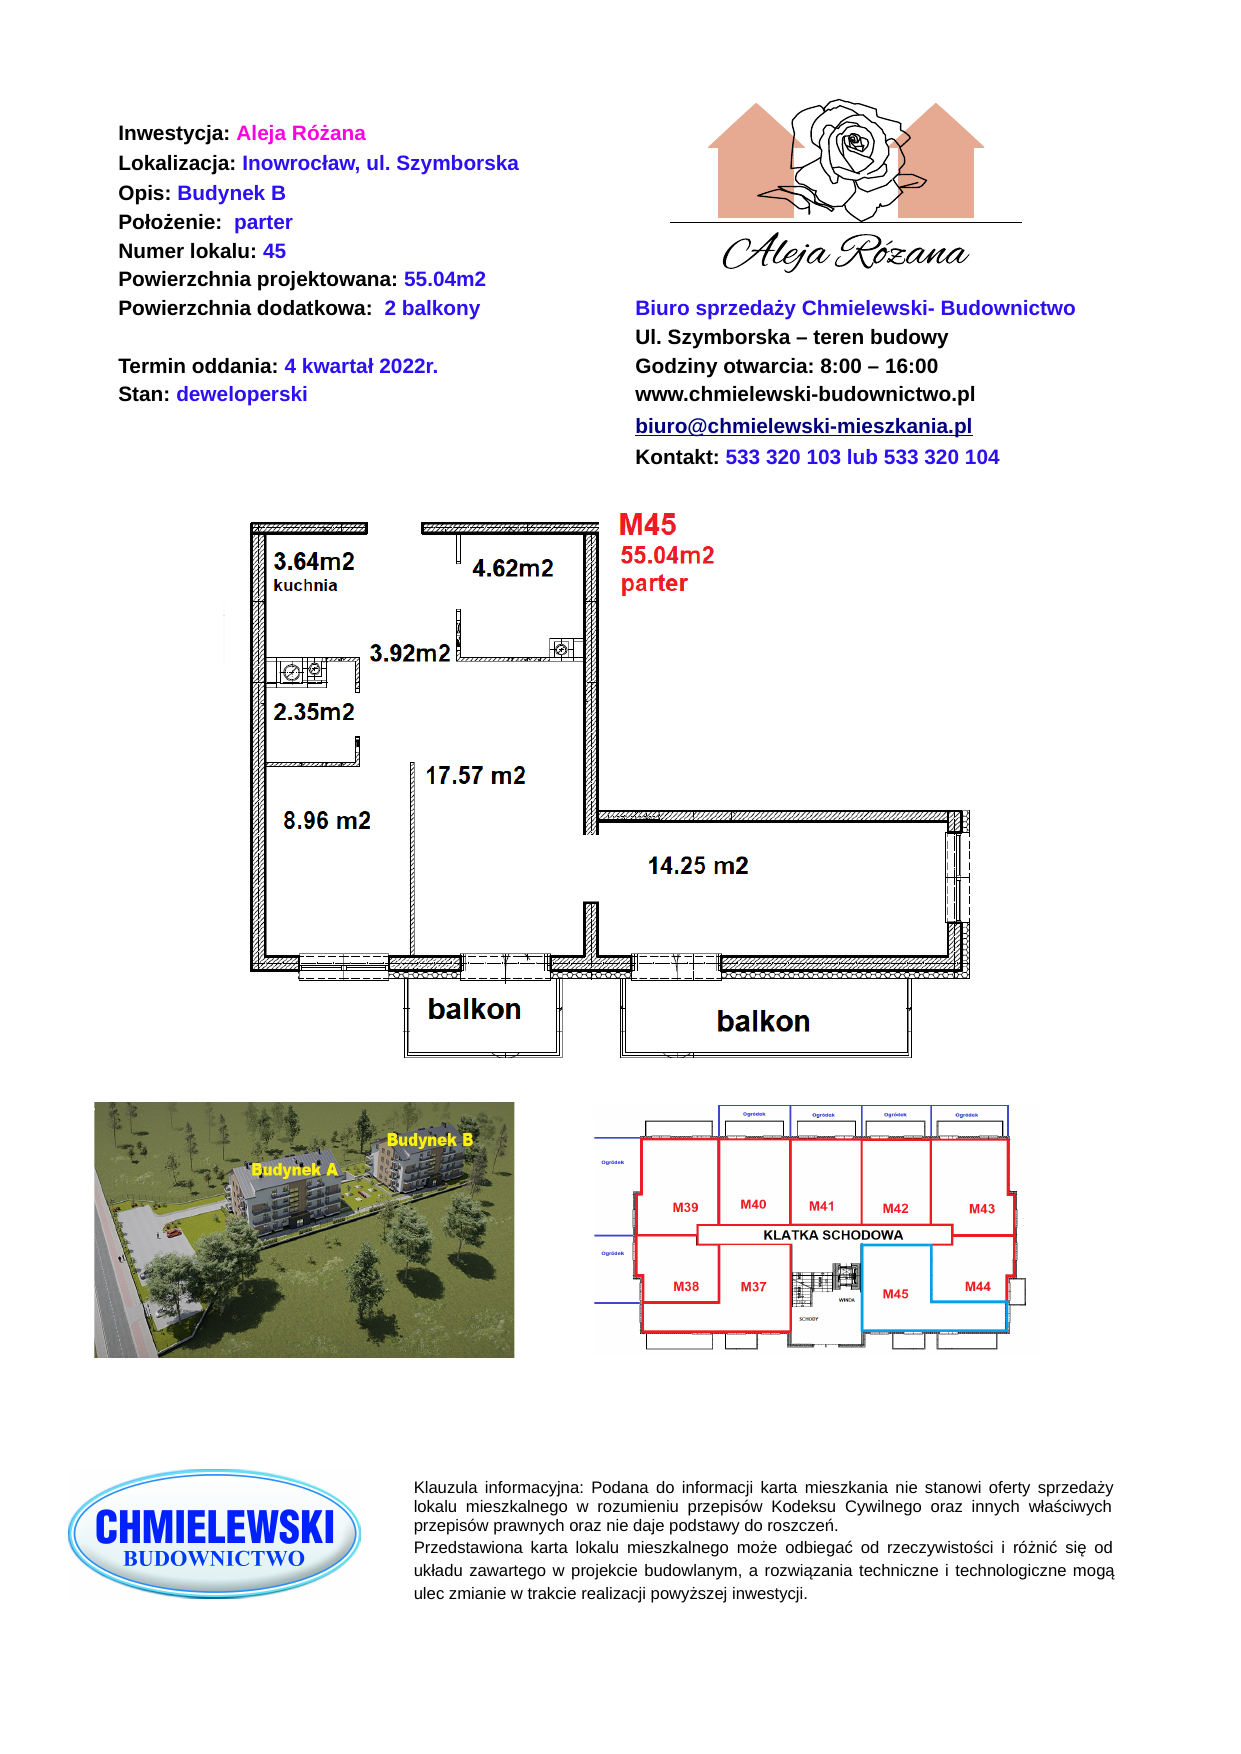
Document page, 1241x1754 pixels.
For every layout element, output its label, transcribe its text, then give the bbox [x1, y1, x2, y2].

picture [68, 1469, 361, 1599]
text Klauzula informacyjna: Podana do informacji karta mieszkania nie stanowi oferty sprzedaży lokalu mieszkalnego w rozumieniu przepisów Kodeksu Cywilnego oraz innych właściwych przepisów prawnych oraz nie daje podstawy do roszczeń. [361, 1478, 1122, 1535]
picture [94, 1102, 515, 1358]
subtitle [1022, 151, 1122, 175]
text Ul. Szymborska – teren budowy [118, 325, 1122, 349]
text biuro@chmielewski-mieszkania.pl [118, 414, 1122, 438]
text [1022, 238, 1122, 262]
picture [222, 505, 1018, 1084]
text Termin oddania: 4 kwartał 2022r. Godziny otwarcia: 8:00 – 16:00 [118, 353, 1122, 377]
subtitle Lokalizacja: Inowrocław, ul. Szymborska [118, 151, 670, 175]
subtitle [1022, 121, 1122, 145]
text Opis: Budynek B [118, 181, 670, 205]
text Położenie: parter [118, 210, 670, 234]
subtitle Inwestycja: Aleja Różana [118, 121, 670, 145]
picture [594, 1105, 1040, 1355]
text Powierzchnia projektowana: 55.04m2 [118, 267, 1122, 291]
text Stan: deweloperski www.chmielewski-budownictwo.pl [118, 382, 1122, 406]
text Kontakt: 533 320 103 lub 533 320 104 [118, 445, 1122, 469]
text [1022, 210, 1122, 234]
text Numer lokalu: 45 [118, 238, 670, 262]
text [1022, 181, 1122, 205]
text Przedstawiona karta lokalu mieszkalnego może odbiegać od rzeczywistości i różnić się od układu zawartego w projekcie budowlanym, a rozwiązania techniczne i technologiczne mogą ulec zmianie w trakcie realizacji powyższej inwestycji. [118, 1538, 1122, 1603]
text Powierzchnia dodatkowa: 2 balkony Biuro sprzedaży Chmielewski- Budownictwo [118, 296, 1122, 320]
